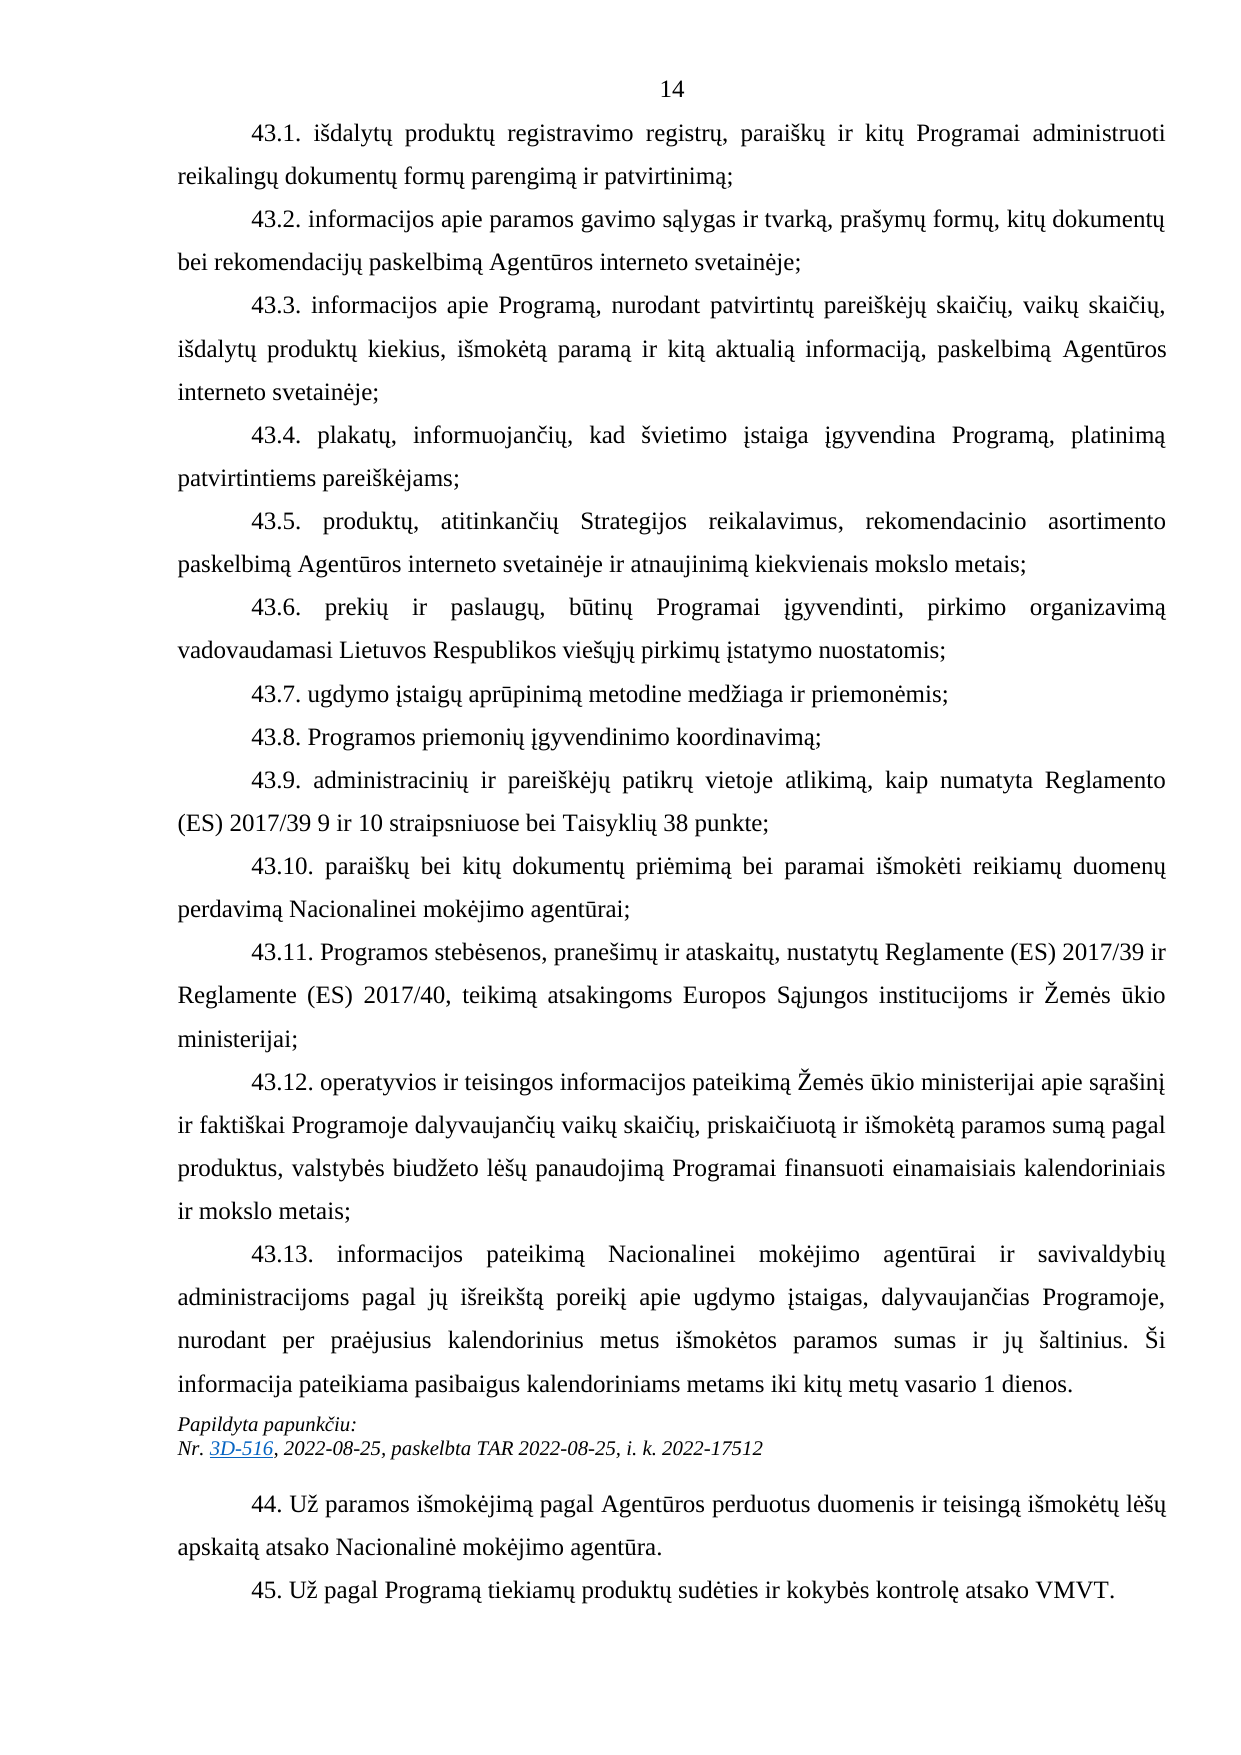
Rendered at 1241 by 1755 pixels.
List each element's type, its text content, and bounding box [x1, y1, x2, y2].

text 43.12. operatyvios ir teisingos informacijos pateikimą Žemės ūkio ministerijai apie sąrašinį ir faktiškai Programoje dalyvaujančių vaikų skaičių, priskaičiuotą ir išmokėtą paramos sumą pagal produktus, valstybės biudžeto lėšų panaudojimą Programai finansuoti einamaisiais kalendoriniais ir mokslo metais; [177, 1067, 1166, 1225]
text 43.1. išdalytų produktų registravimo registrų, paraiškų ir kitų Programai administruoti reikalingų dokumentų formų parengimą ir patvirtinimą; [177, 118, 1166, 190]
text 43.7. ugdymo įstaigų aprūpinimą metodine medžiaga ir priemonėmis; [177, 679, 1166, 707]
text 43.8. Programos priemonių įgyvendinimo koordinavimą; [177, 722, 1166, 751]
text 43.10. paraiškų bei kitų dokumentų priėmimą bei paramai išmokėti reikiamų duomenų perdavimą Nacionalinei mokėjimo agentūrai; [177, 851, 1166, 923]
text 43.6. prekių ir paslaugų, būtinų Programai įgyvendinti, pirkimo organizavimą vadovaudamasi Lietuvos Respublikos viešųjų pirkimų įstatymo nuostatomis; [177, 592, 1166, 664]
text 43.9. administracinių ir pareiškėjų patikrų vietoje atlikimą, kaip numatyta Reglamento (ES) 2017/39 9 ir 10 straipsniuose bei Taisyklių 38 punkte; [177, 765, 1166, 837]
text 43.3. informacijos apie Programą, nurodant patvirtintų pareiškėjų skaičių, vaikų skaičių, išdalytų produktų kiekius, išmokėtą paramą ir kitą aktualią informaciją, paskelbimą Agentūros interneto svetainėje; [177, 291, 1166, 406]
text 43.11. Programos stebėsenos, pranešimų ir ataskaitų, nustatytų Reglamente (ES) 2017/39 ir Reglamente (ES) 2017/40, teikimą atsakingoms Europos Sąjungos institucijoms ir Žemės ūkio ministerijai; [177, 937, 1166, 1052]
text 44. Už paramos išmokėjimą pagal Agentūros perduotus duomenis ir teisingą išmokėtų lėšų apskaitą atsako Nacionalinė mokėjimo agentūra. [177, 1489, 1166, 1561]
text 43.13. informacijos pateikimą Nacionalinei mokėjimo agentūrai ir savivaldybių administracijoms pagal jų išreikštą poreikį apie ugdymo įstaigas, dalyvaujančias Programoje, nurodant per praėjusius kalendorinius metus išmokėtos paramos sumas ir jų šaltinius. Ši informacija pateikiama pasibaigus kalendoriniams metams iki kitų metų vasario 1 dienos. [177, 1239, 1166, 1397]
text 43.2. informacijos apie paramos gavimo sąlygas ir tvarką, prašymų formų, kitų dokumentų bei rekomendacijų paskelbimą Agentūros interneto svetainėje; [177, 204, 1166, 276]
text Nr. 3D-516, 2022-08-25, paskelbta TAR 2022-08-25, i. k. 2022-17512 [177, 1436, 1166, 1460]
text 45. Už pagal Programą tiekiamų produktų sudėties ir kokybės kontrolę atsako VMVT. [177, 1575, 1166, 1604]
text 43.5. produktų, atitinkančių Strategijos reikalavimus, rekomendacinio asortimento paskelbimą Agentūros interneto svetainėje ir atnaujinimą kiekvienais mokslo metais; [177, 506, 1166, 578]
text 43.4. plakatų, informuojančių, kad švietimo įstaiga įgyvendina Programą, platinimą patvirtintiems pareiškėjams; [177, 420, 1166, 492]
text Papildyta papunkčiu: [177, 1412, 1166, 1436]
